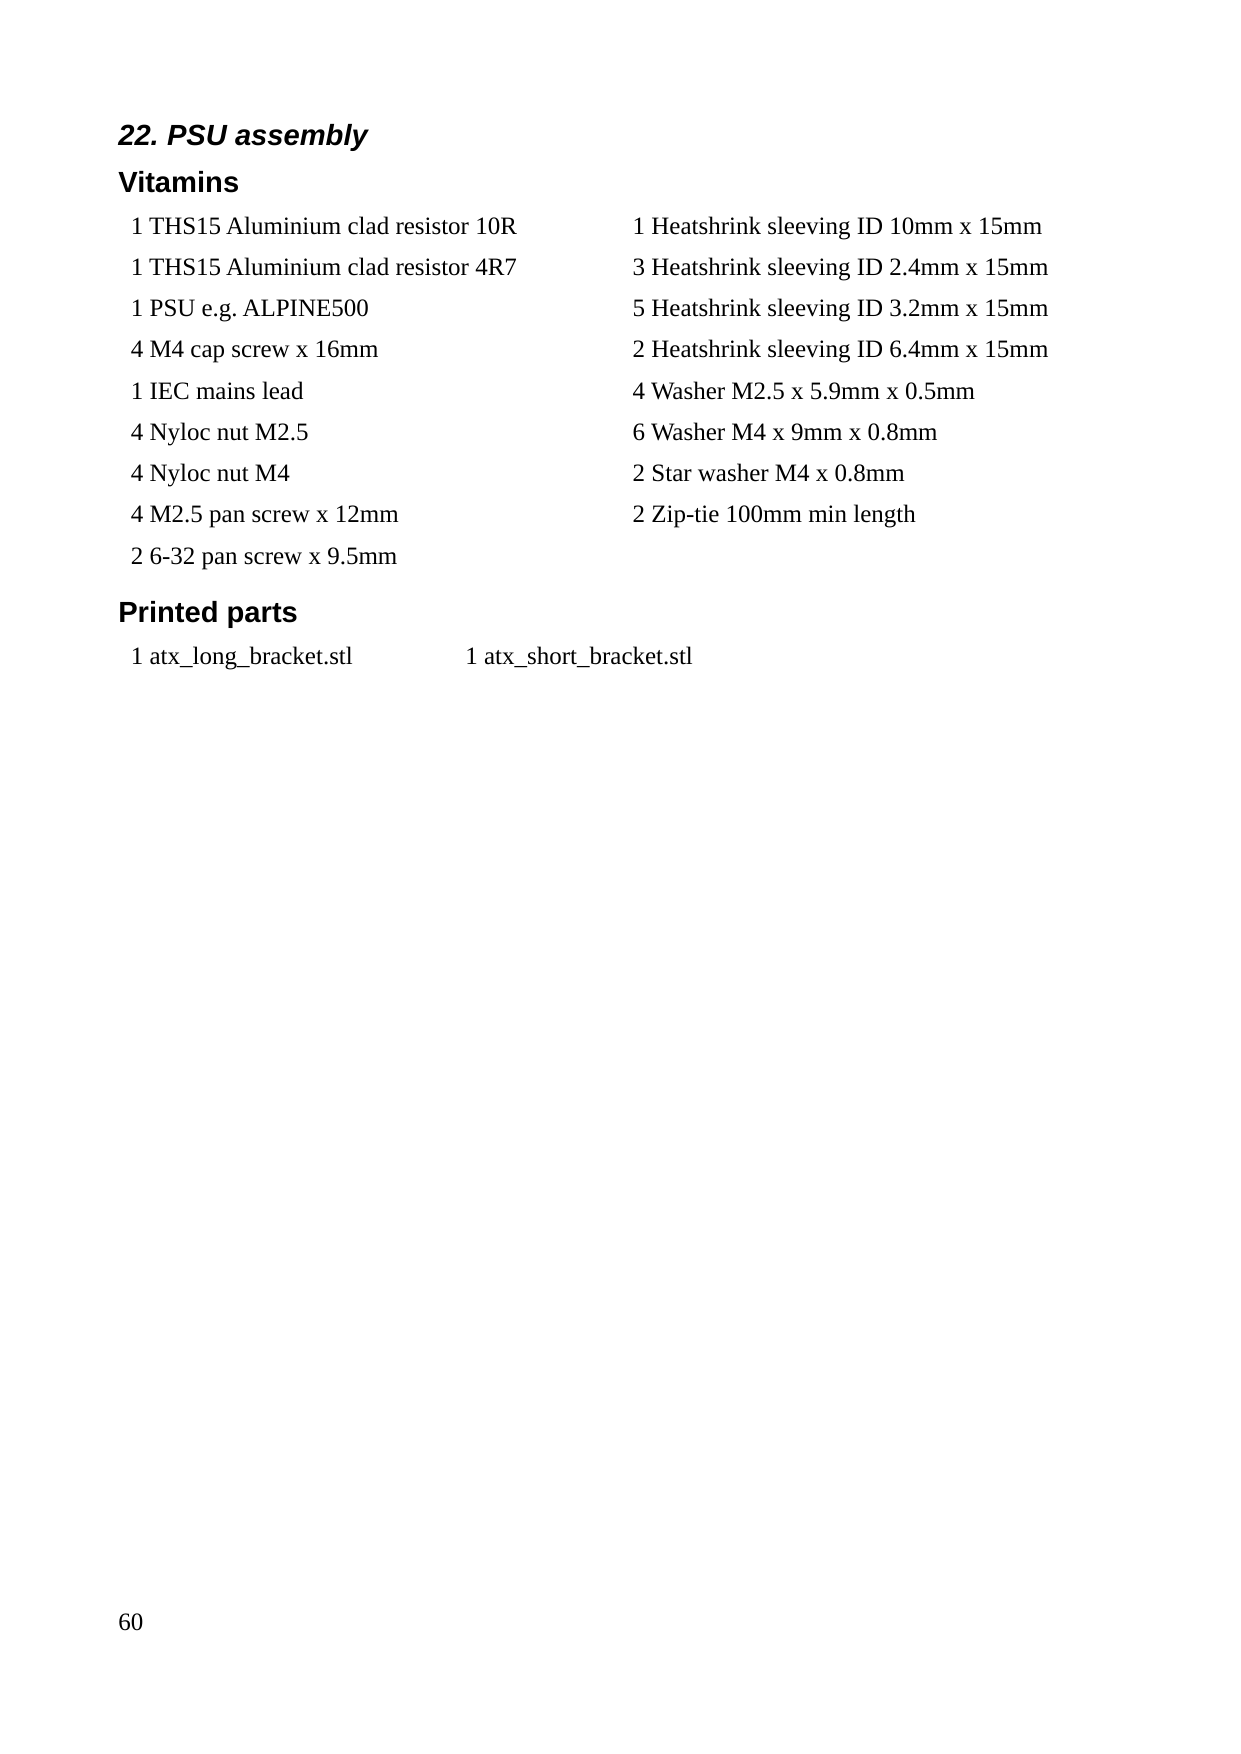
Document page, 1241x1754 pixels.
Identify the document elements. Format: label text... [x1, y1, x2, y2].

table_header 1 Heatshrink sleeving ID 10mm x 15mm 3 Heatshrink sleeving ID 2.4mm x 15mm 5 Heatshrink sleeving ID 3.2mm x 15mm 2 Heatshrink sleeving ID 6.4mm x 15mm 4 Washer M2.5 x 5.9mm x 0.5mm 6 Washer M4 x 9mm x 0.8mm 2 Star washer M4 x 0.8mm 2 Zip-tie 100mm min length [620, 211, 1122, 582]
table_header [788, 641, 1122, 935]
table_header 1 atx_short_bracket.stl [453, 641, 787, 935]
table_header 1 atx_long_bracket.stl [118, 641, 453, 935]
subtitle Printed parts [118, 596, 1122, 629]
table_header 1 THS15 Aluminium clad resistor 10R 1 THS15 Aluminium clad resistor 4R7 1 PSU e.g. ALPINE500 4 M4 cap screw x 16mm 1 IEC mains lead 4 Nyloc nut M2.5 4 Nyloc nut M4 4 M2.5 pan screw x 12mm 2 6-32 pan screw x 9.5mm [118, 211, 620, 582]
subtitle Vitamins [118, 165, 1122, 199]
subtitle PSU assembly [118, 118, 1122, 152]
